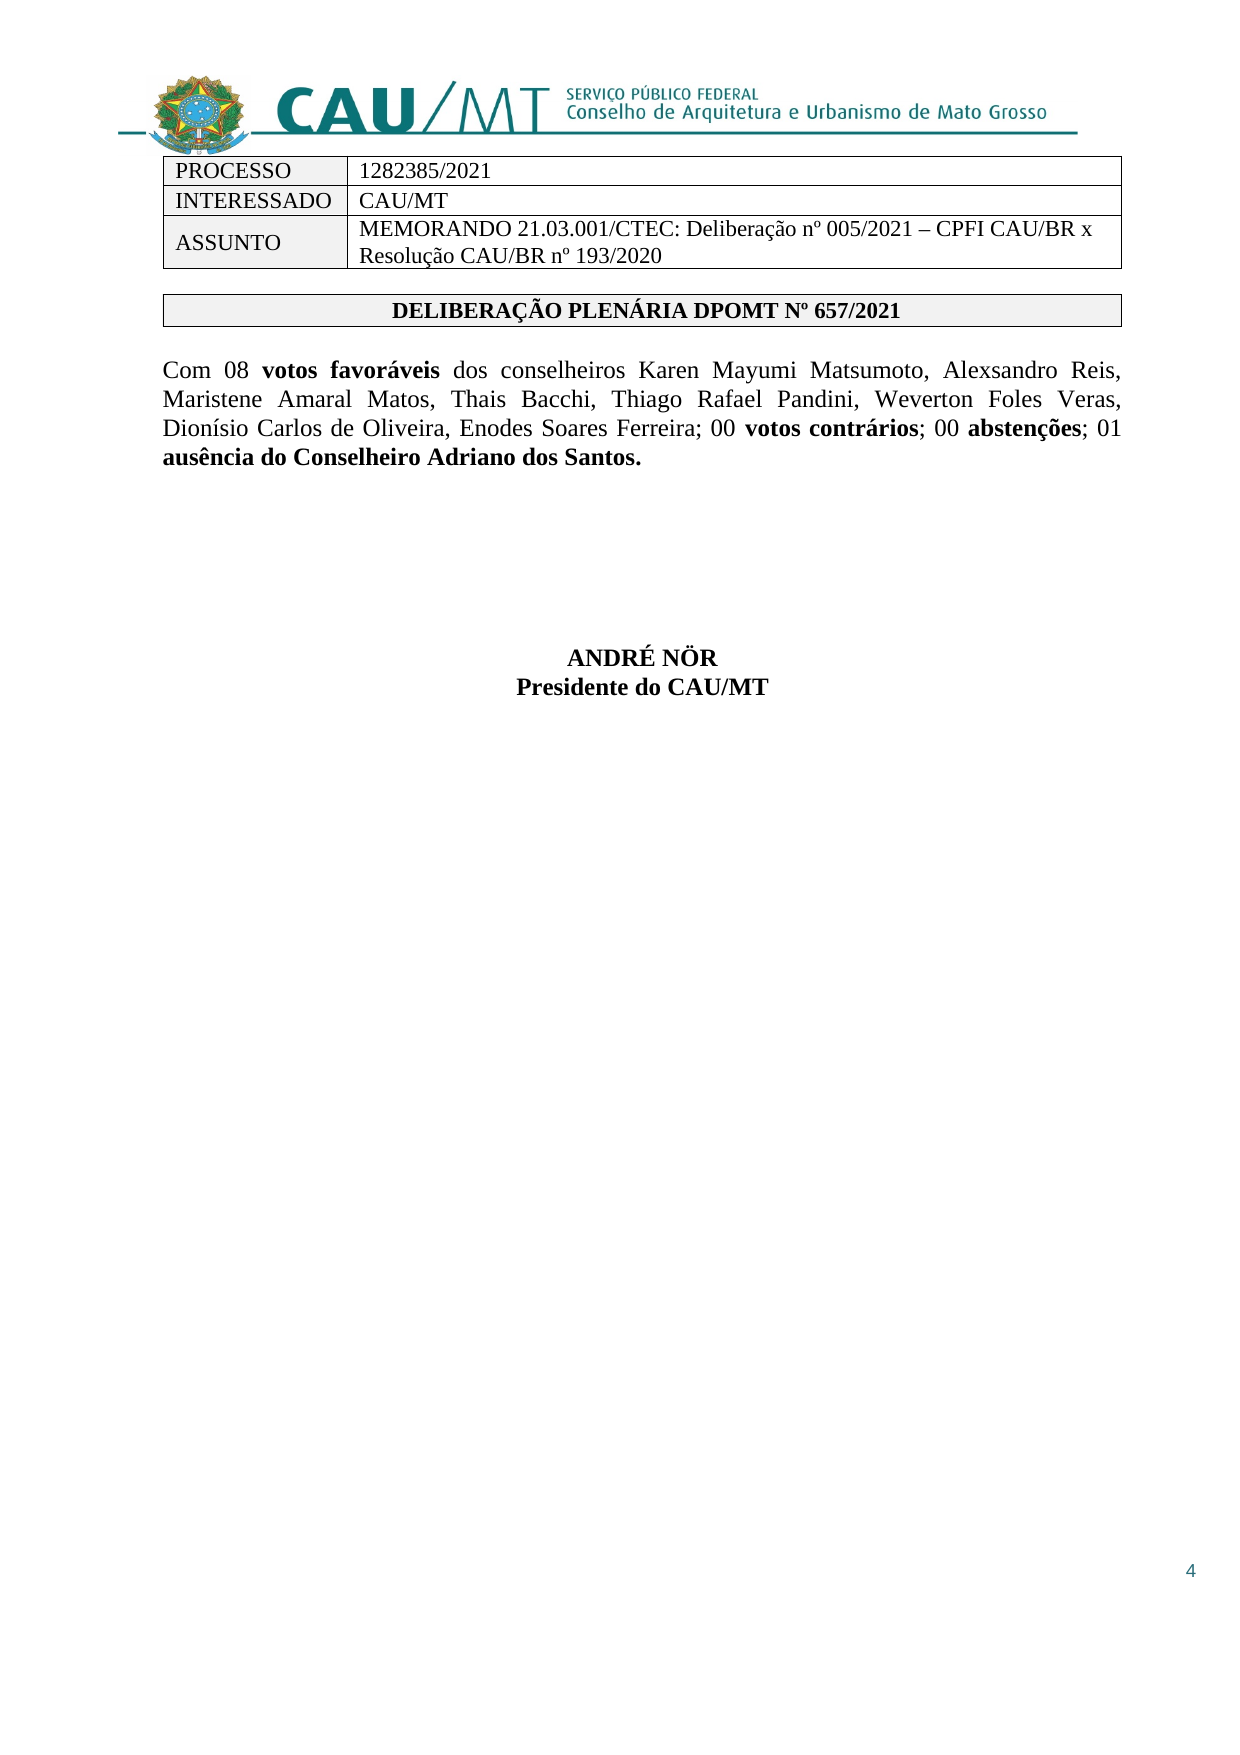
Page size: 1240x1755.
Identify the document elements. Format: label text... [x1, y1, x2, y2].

text ANDRÉ NÖR [162, 643, 1122, 672]
text Com 08 votos favoráveis dos conselheiros Karen Mayumi Matsumoto, Alexsandro Reis, Maristene Amaral Matos, Thais Bacchi, Thiago Rafael Pandini, Weverton Foles Veras, Dionísio Carlos de Oliveira, Enodes Soares Ferreira; 00 votos contrários; 00 abstenções; 01 ausência do Conselheiro Adriano dos Santos. [162, 356, 1122, 471]
text Presidente do CAU/MT [162, 672, 1122, 701]
